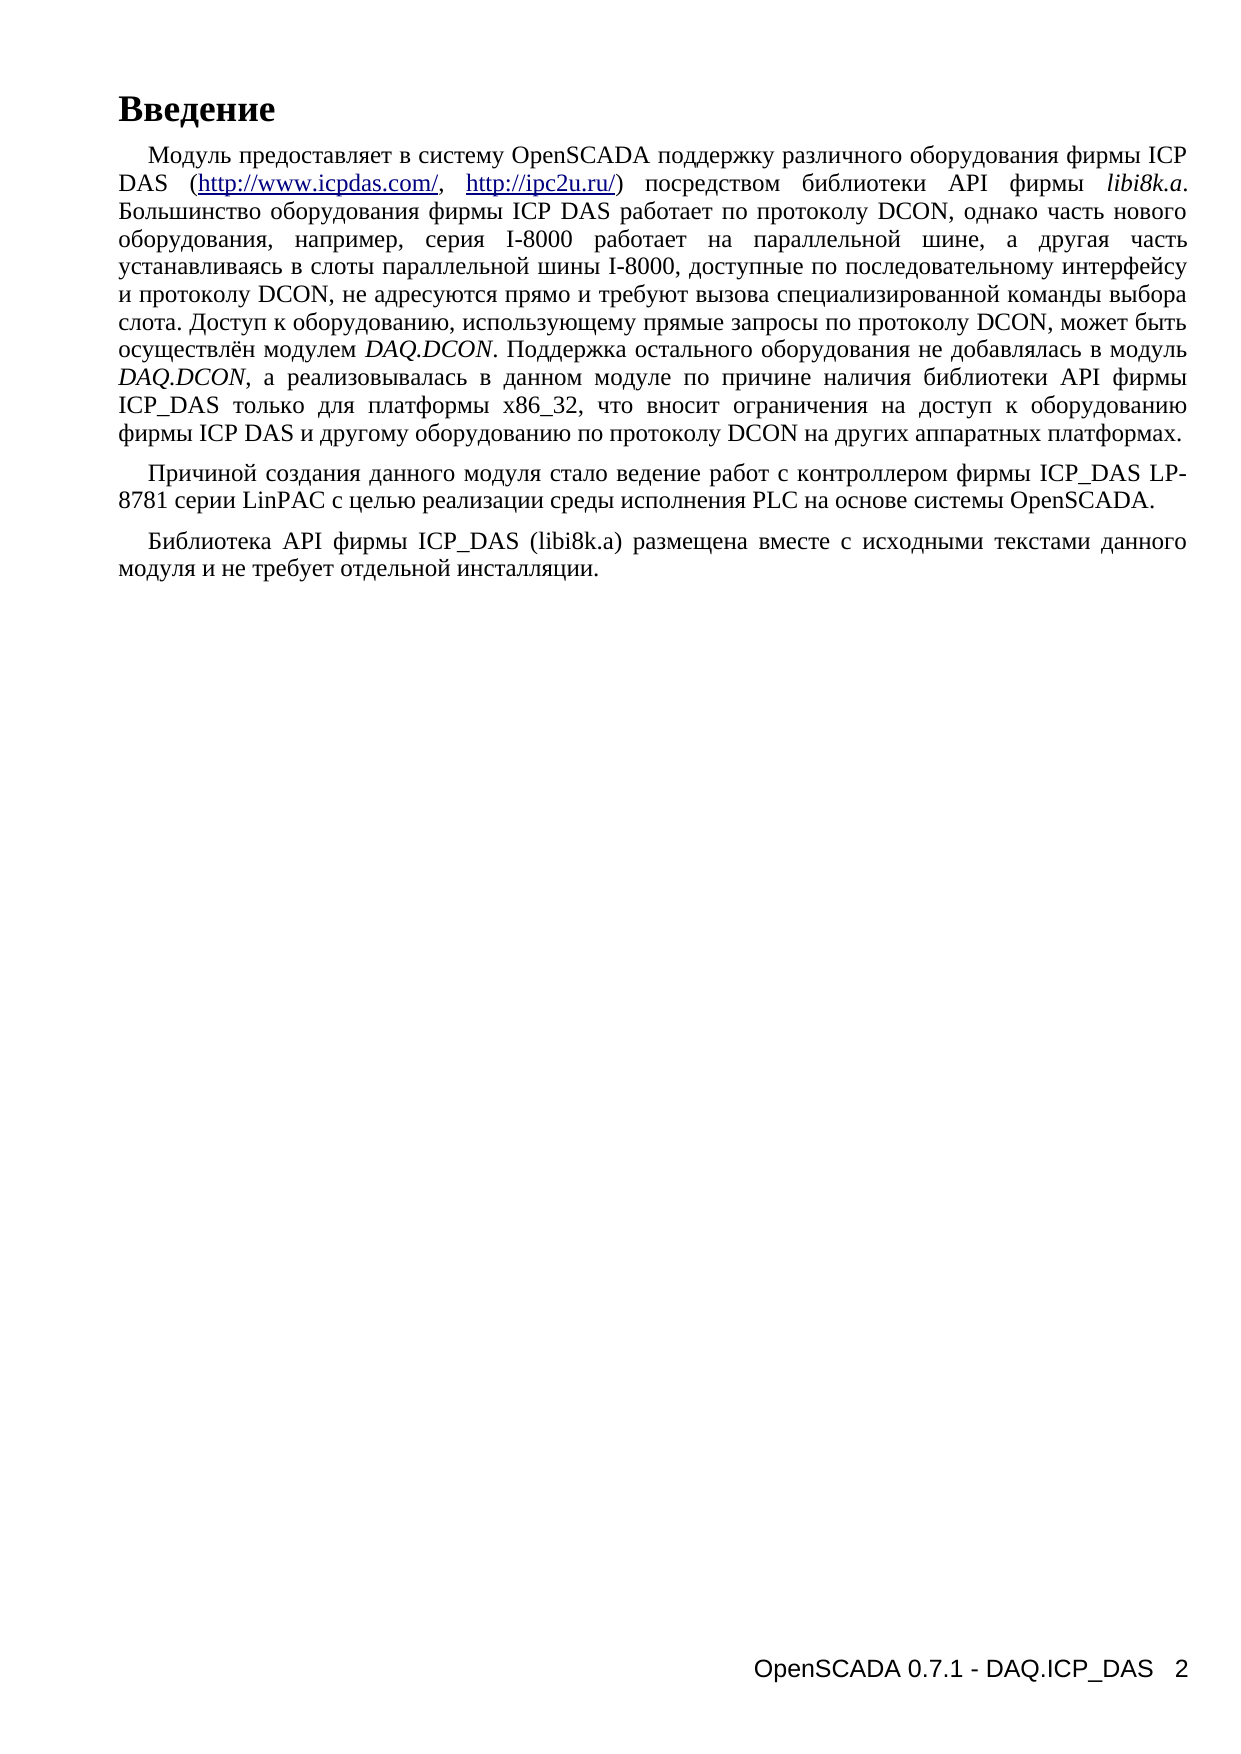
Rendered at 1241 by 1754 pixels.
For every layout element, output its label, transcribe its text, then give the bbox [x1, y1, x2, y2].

text Причиной создания данного модуля стало ведение работ с контроллером фирмы ICP_DAS LP-8781 серии LinPAC с целью реализации среды исполнения PLC на основе системы OpenSCADA. [118, 459, 1188, 514]
subtitle Введение [118, 87, 1188, 129]
text Модуль предоставляет в систему OpenSCADA поддержку различного оборудования фирмы ICP DAS (http://www.icpdas.com/, http://ipc2u.ru/) посредством библиотеки API фирмы libi8k.a. Большинство оборудования фирмы ICP DAS работает по протоколу DCON, однако часть нового оборудования, например, серия I-8000 работает на параллельной шине, а другая часть устанавливаясь в слоты параллельной шины I-8000, доступные по последовательному интерфейсу и протоколу DCON, не адресуются прямо и требуют вызова специализированной команды выбора слота. Доступ к оборудованию, использующему прямые запросы по протоколу DCON, может быть осуществлён модулем DAQ.DCON. Поддержка остального оборудования не добавлялась в модуль DAQ.DCON, а реализовывалась в данном модуле по причине наличия библиотеки API фирмы ICP_DAS только для платформы x86_32, что вносит ограничения на доступ к оборудованию фирмы ICP DAS и другому оборудованию по протоколу DCON на других аппаратных платформах. [118, 142, 1188, 446]
text Библиотека API фирмы ICP_DAS (libi8k.a) размещена вместе с исходными текстами данного модуля и не требует отдельной инсталляции. [118, 527, 1188, 582]
